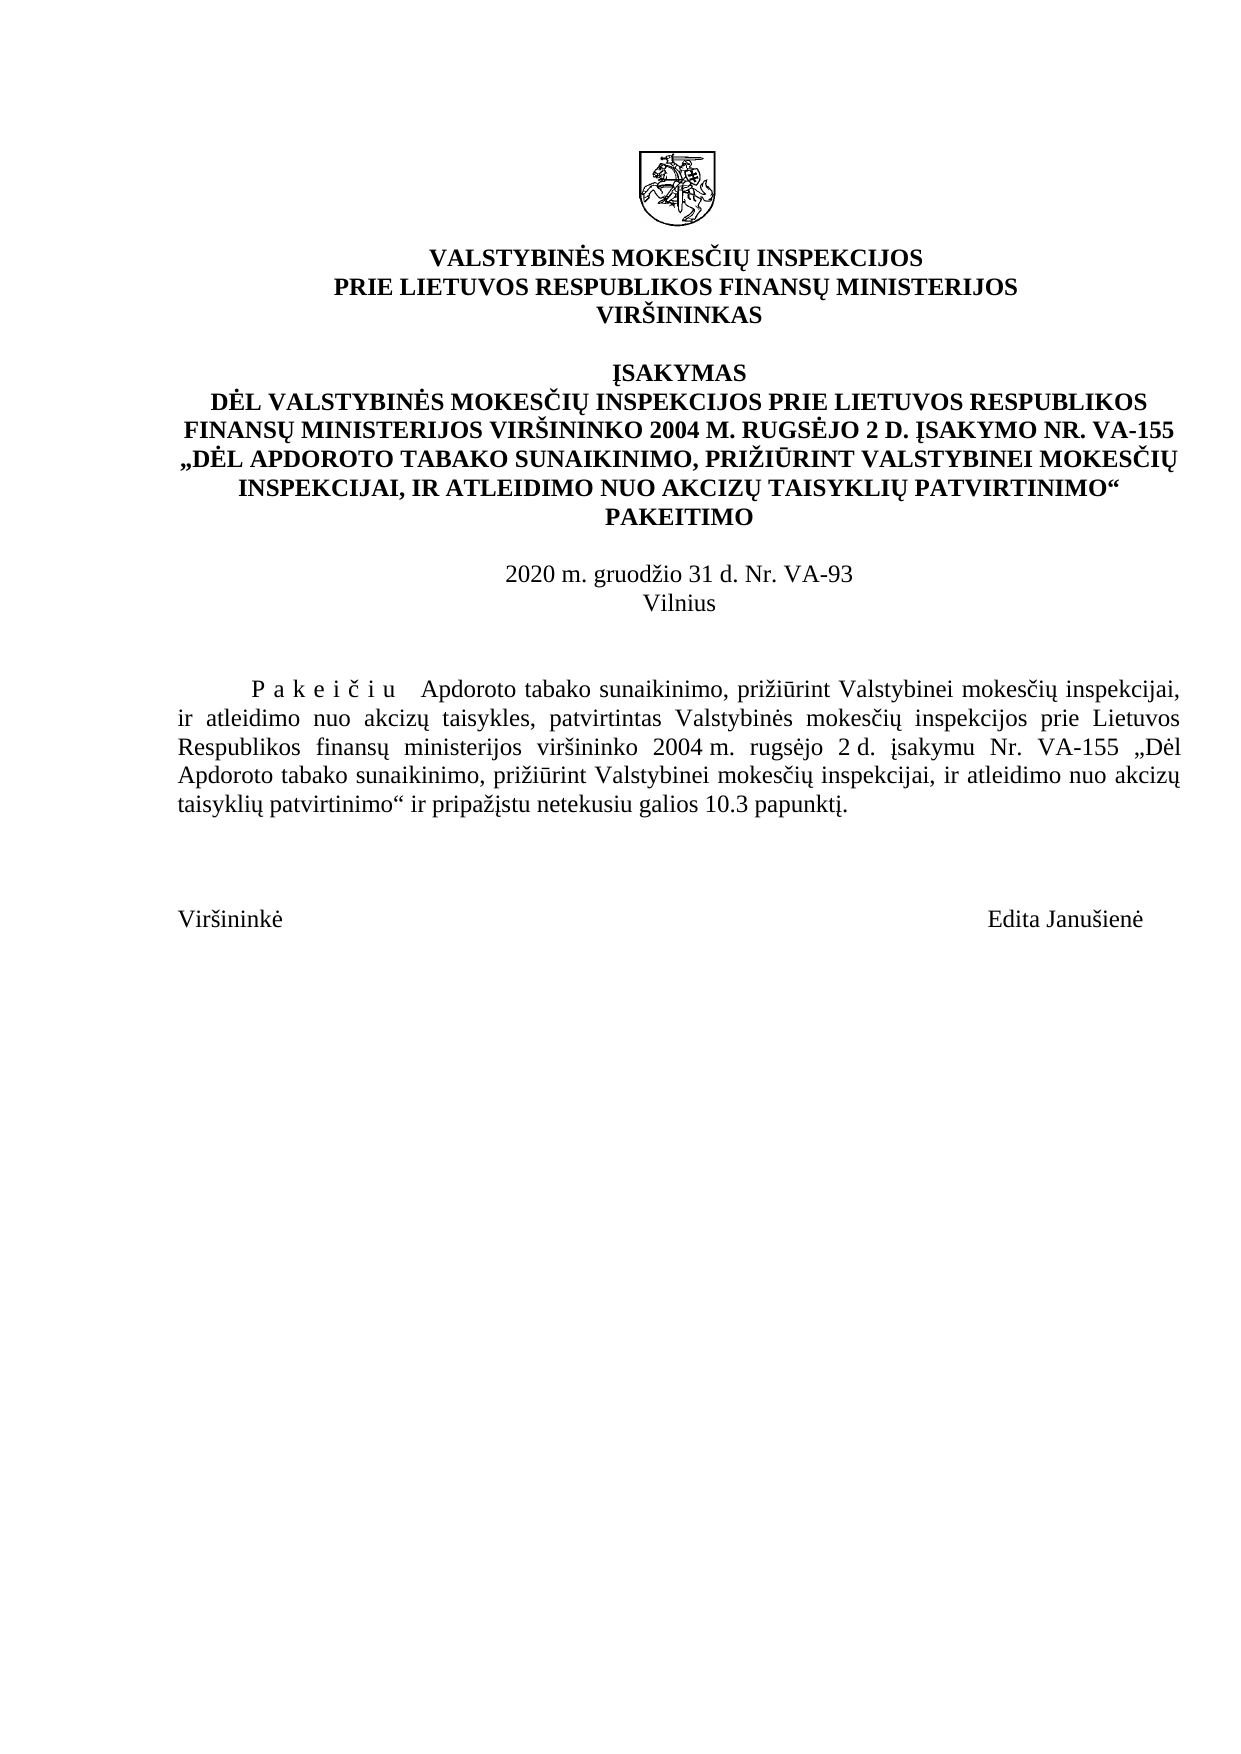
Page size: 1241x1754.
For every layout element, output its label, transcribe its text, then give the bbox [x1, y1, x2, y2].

text 2020 m. gruodžio 31 d. Nr. VA-93 [177, 559, 1181, 588]
text Viršininkė Edita Janušienė [177, 904, 1181, 933]
text DĖL VALSTYBINĖS MOKESČIŲ INSPEKCIJOS PRIE LIETUVOS RESPUBLIKOS FINANSŲ MINISTERIJOS VIRŠININKO 2004 M. RUGSĖJO 2 D. ĮSAKYMO NR. VA-155 „DĖL APDOROTO TABAKO SUNAIKINIMO, PRIŽIŪRINT VALSTYBINEI MOKESČIŲ INSPEKCIJAI, IR ATLEIDIMO NUO AKCIZŲ TAISYKLIŲ PATVIRTINIMO“ PAKEITIMO [177, 387, 1181, 530]
text Vilnius [177, 588, 1181, 617]
text VALSTYBINĖS MOKESČIŲ INSPEKCIJOS PRIE LIETUVOS RESPUBLIKOS FINANSŲ MINISTERIJOS VIRŠININKAS [177, 243, 1181, 329]
text Pakeičiu Apdoroto tabako sunaikinimo, prižiūrint Valstybinei mokesčių inspekcijai, ir atleidimo nuo akcizų taisykles, patvirtintas Valstybinės mokesčių inspekcijos prie Lietuvos Respublikos finansų ministerijos viršininko 2004 m. rugsėjo 2 d. įsakymu Nr. VA-155 „Dėl Apdoroto tabako sunaikinimo, prižiūrint Valstybinei mokesčių inspekcijai, ir atleidimo nuo akcizų taisyklių patvirtinimo“ ir pripažįstu netekusiu galios 10.3 papunktį. [177, 674, 1181, 818]
text ĮSAKYMAS [177, 358, 1181, 387]
